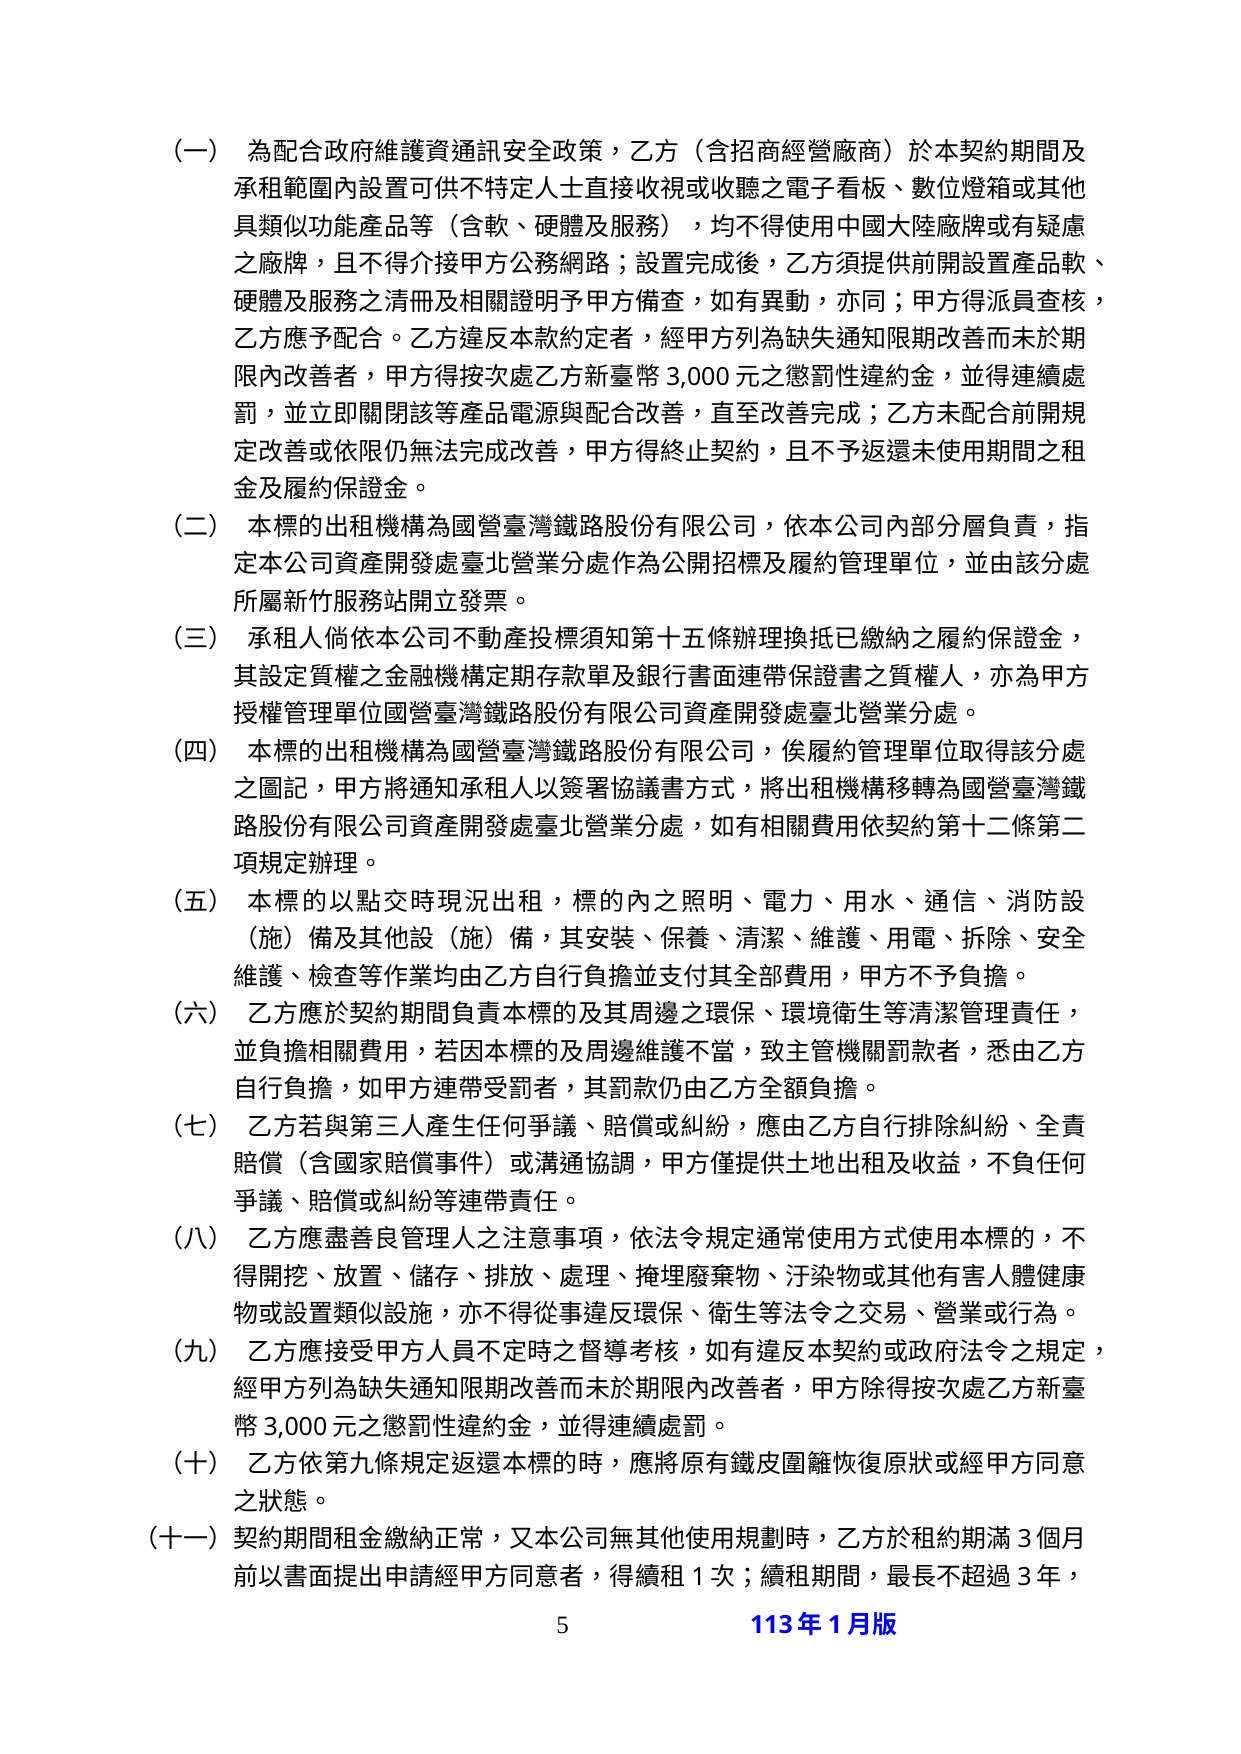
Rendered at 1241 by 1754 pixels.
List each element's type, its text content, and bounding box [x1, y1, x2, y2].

list 為配合政府維護資通訊安全政策，乙方（含招商經營廠商）於本契約期間及承租範圍內設置可供不特定人士直接收視或收聽之電子看板、數位燈箱或其他具類似功能產品等（含軟、硬體及服務），均不得使用中國大陸廠牌或有疑慮之廠牌，且不得介接甲方公務網路；設置完成後，乙方須提供前開設置產品軟、硬體及服務之清冊及相關證明予甲方備查，如有異動，亦同；甲方得派員查核，乙方應予配合。乙方違反本款約定者，經甲方列為缺失通知限期改善而未於期限內改善者，甲方得按次處乙方新臺幣3,000元之懲罰性違約金，並得連續處罰，並立即關閉該等產品電源與配合改善，直至改善完成；乙方未配合前開規定改善或依限仍無法完成改善，甲方得終止契約，且不予返還未使用期間之租金及履約保證金。 [158, 130, 1087, 505]
list 承租人倘依本公司不動產投標須知第十五條辦理換抵已繳納之履約保證金，其設定質權之金融機構定期存款單及銀行書面連帶保證書之質權人，亦為甲方授權管理單位國營臺灣鐵路股份有限公司資產開發處臺北營業分處。 [158, 618, 1092, 730]
list 本標的以點交時現況出租，標的內之照明、電力、用水、通信、消防設（施）備及其他設（施）備，其安裝、保養、清潔、維護、用電、拆除、安全維護、檢查等作業均由乙方自行負擔並支付其全部費用，甲方不予負擔。 [158, 880, 1087, 993]
list 乙方應盡善良管理人之注意事項，依法令規定通常使用方式使用本標的，不得開挖、放置、儲存、排放、處理、掩埋廢棄物、汙染物或其他有害人體健康物或設置類似設施，亦不得從事違反環保、衛生等法令之交易、營業或行為。 [158, 1218, 1087, 1330]
list 本標的出租機構為國營臺灣鐵路股份有限公司，依本公司內部分層負責，指定本公司資產開發處臺北營業分處作為公開招標及履約管理單位，並由該分處所屬新竹服務站開立發票。 [158, 505, 1092, 618]
list 本標的出租機構為國營臺灣鐵路股份有限公司，俟履約管理單位取得該分處之圖記，甲方將通知承租人以簽署協議書方式，將出租機構移轉為國營臺灣鐵路股份有限公司資產開發處臺北營業分處，如有相關費用依契約第十二條第二項規定辦理。 [158, 730, 1087, 880]
list 乙方依第九條規定返還本標的時，應將原有鐵皮圍籬恢復原狀或經甲方同意之狀態。 [158, 1443, 1087, 1518]
list 乙方應於契約期間負責本標的及其周邊之環保、環境衛生等清潔管理責任，並負擔相關費用，若因本標的及周邊維護不當，致主管機關罰款者，悉由乙方自行負擔，如甲方連帶受罰者，其罰款仍由乙方全額負擔。 [158, 993, 1087, 1105]
list 乙方若與第三人產生任何爭議、賠償或糾紛，應由乙方自行排除糾紛、全責賠償（含國家賠償事件）或溝通協調，甲方僅提供土地出租及收益，不負任何爭議、賠償或糾紛等連帶責任。 [158, 1105, 1087, 1218]
list 乙方應接受甲方人員不定時之督導考核，如有違反本契約或政府法令之規定，經甲方列為缺失通知限期改善而未於期限內改善者，甲方除得按次處乙方新臺幣3,000元之懲罰性違約金，並得連續處罰。 [158, 1330, 1087, 1443]
list 契約期間租金繳納正常，又本公司無其他使用規劃時，乙方於租約期滿3個月前以書面提出申請經甲方同意者，得續租1次；續租期間，最長不超過3年， [133, 1518, 1087, 1593]
